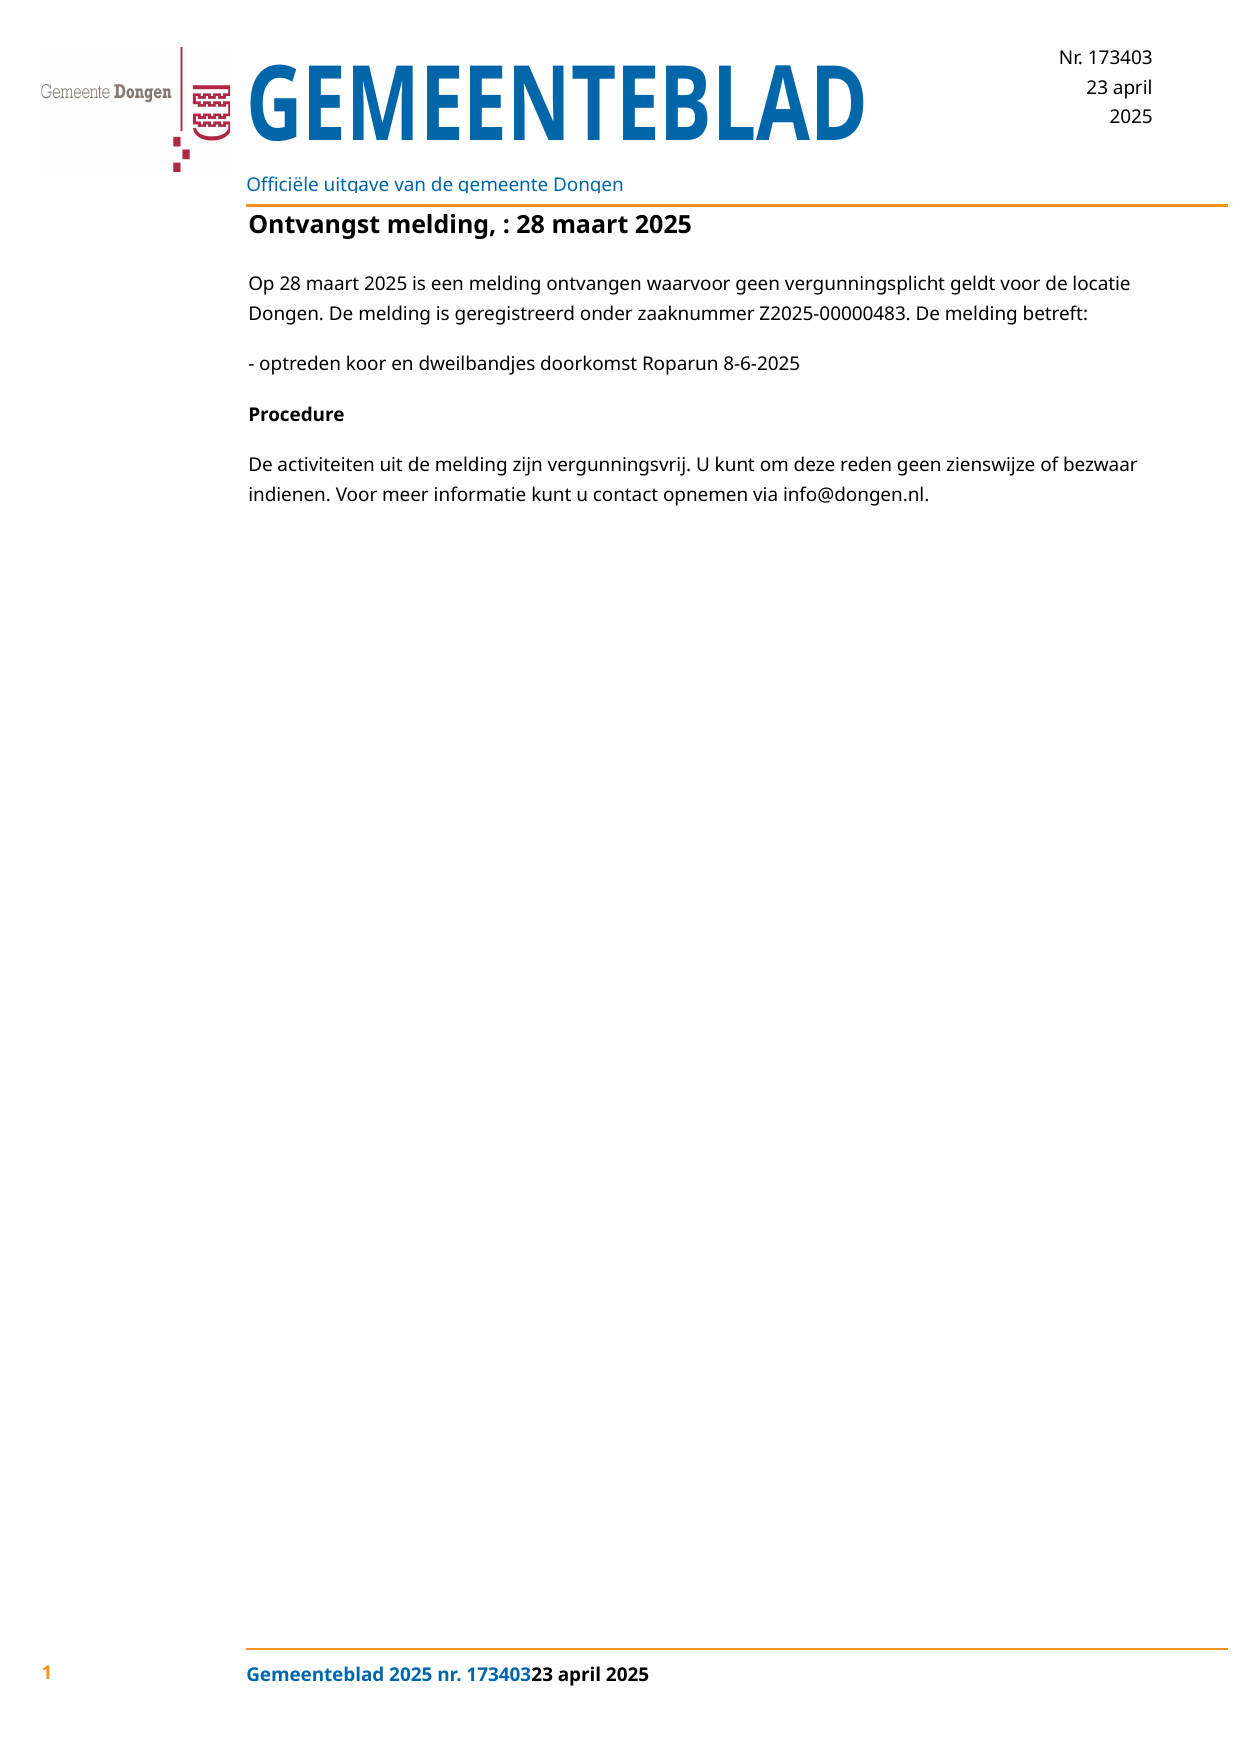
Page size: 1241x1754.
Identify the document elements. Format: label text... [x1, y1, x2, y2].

text Op 28 maart 2025 is een melding ontvangen waarvoor geen vergunningsplicht geldt voor de locatie Dongen. De melding is geregistreerd onder zaaknummer Z2025-00000483. De melding betreft: [248, 270, 1152, 326]
text - optreden koor en dweilbandjes doorkomst Roparun 8-6-2025 [248, 350, 1152, 376]
picture [41, 47, 231, 172]
text Procedure [248, 401, 1152, 426]
text De activiteiten uit de melding zijn vergunningsvrij. U kunt om deze reden geen zienswijze of bezwaar indienen. Voor meer informatie kunt u contact opnemen via info@dongen.nl. [248, 451, 1152, 506]
text Ontvangst melding, : 28 maart 2025 [248, 207, 1152, 241]
